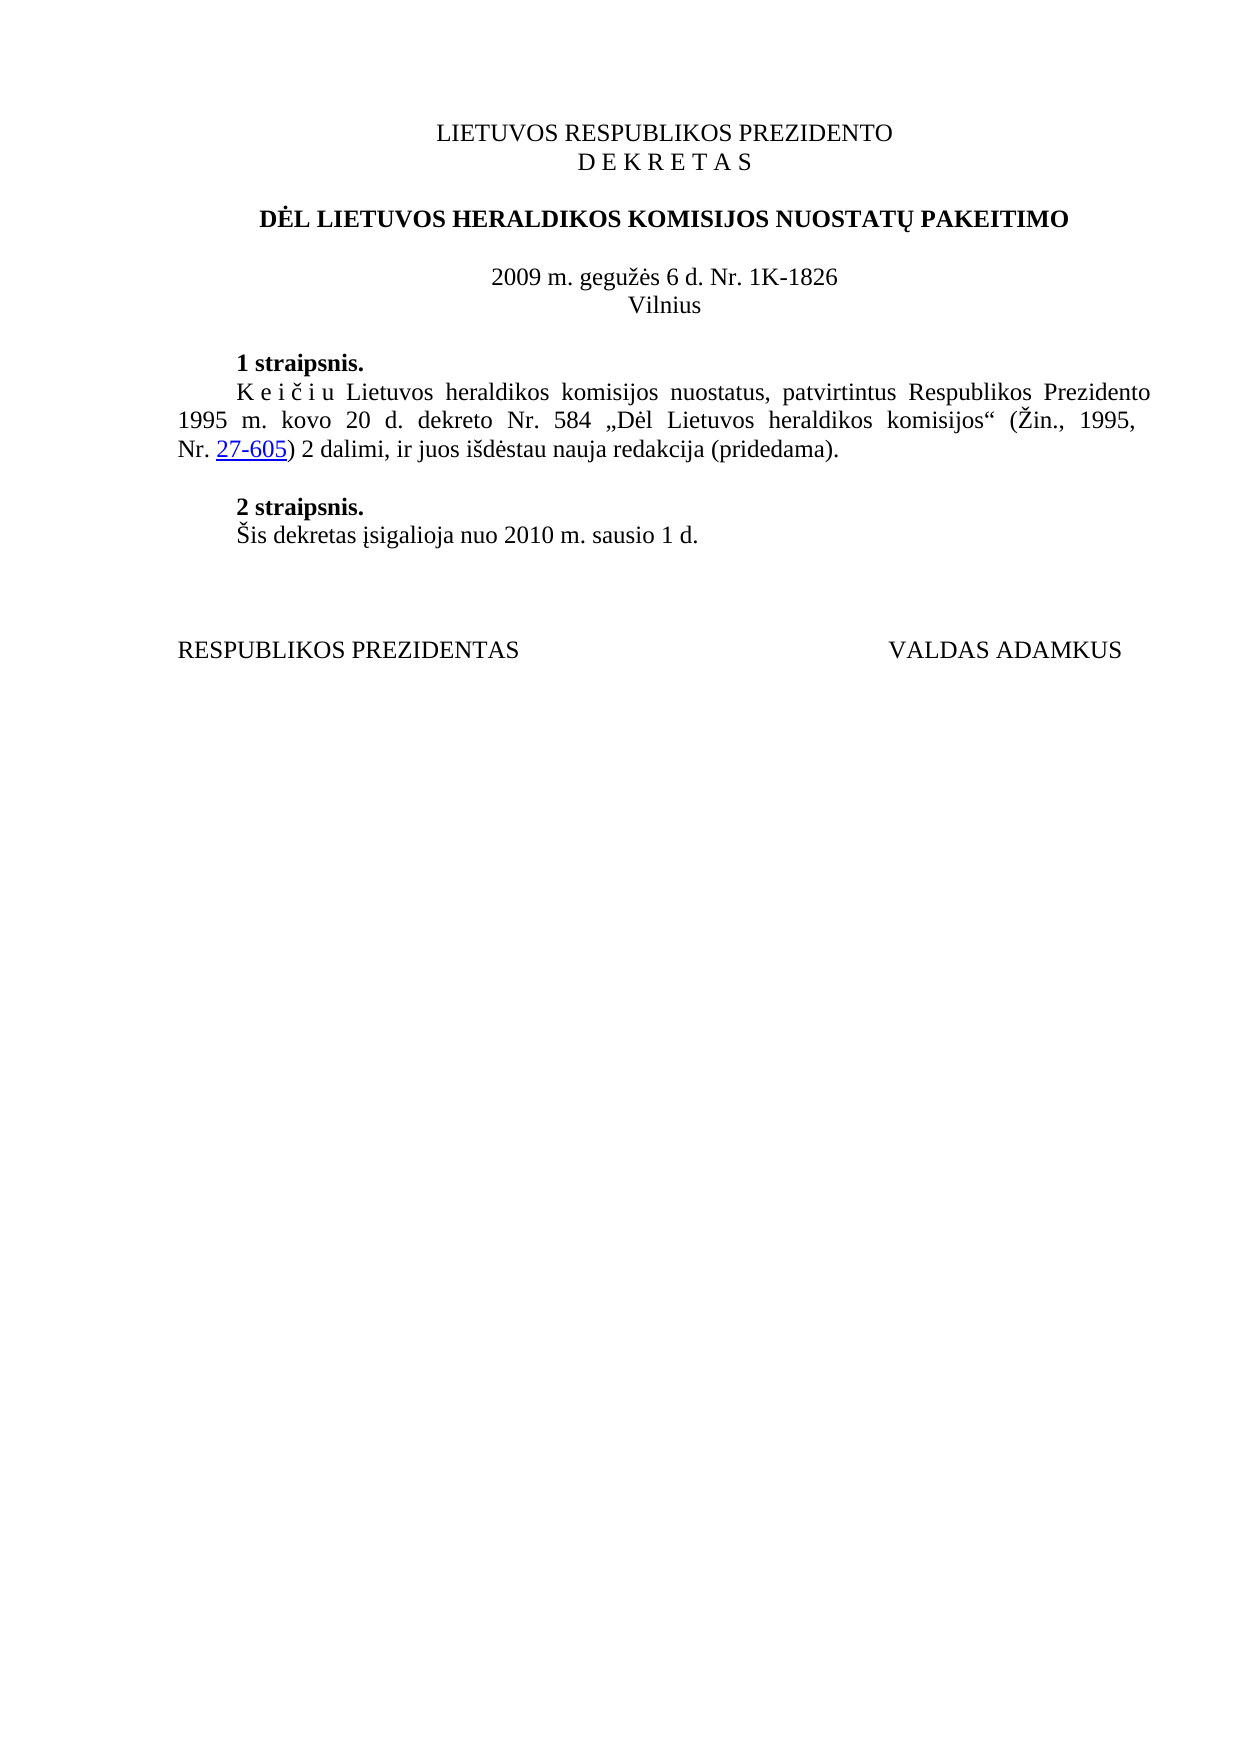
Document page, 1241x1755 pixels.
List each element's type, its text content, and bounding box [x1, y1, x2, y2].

text Keičiu Lietuvos heraldikos komisijos nuostatus, patvirtintus Respublikos Prezidento 1995 m. kovo 20 d. dekreto Nr. 584 „Dėl Lietuvos heraldikos komisijos“ (Žin., 1995, Nr. 27-605) 2 dalimi, ir juos išdėstau nauja redakcija (pridedama). [177, 377, 1152, 463]
text 2 straipsnis. [177, 492, 1152, 521]
text LIETUVOS RESPUBLIKOS PREZIDENTO [177, 118, 1152, 147]
text RESPUBLIKOS PREZIDENTAS VALDAS ADAMKUS [177, 636, 1152, 664]
text Vilnius [177, 291, 1152, 319]
text 1 straipsnis. [177, 348, 1152, 377]
text DĖL LIETUVOS HERALDIKOS KOMISIJOS NUOSTATŲ PAKEITIMO [177, 204, 1152, 233]
text 2009 m. gegužės 6 d. Nr. 1K-1826 [177, 262, 1152, 291]
text Šis dekretas įsigalioja nuo 2010 m. sausio 1 d. [177, 521, 1152, 549]
text DEKRETAS [177, 147, 1152, 176]
